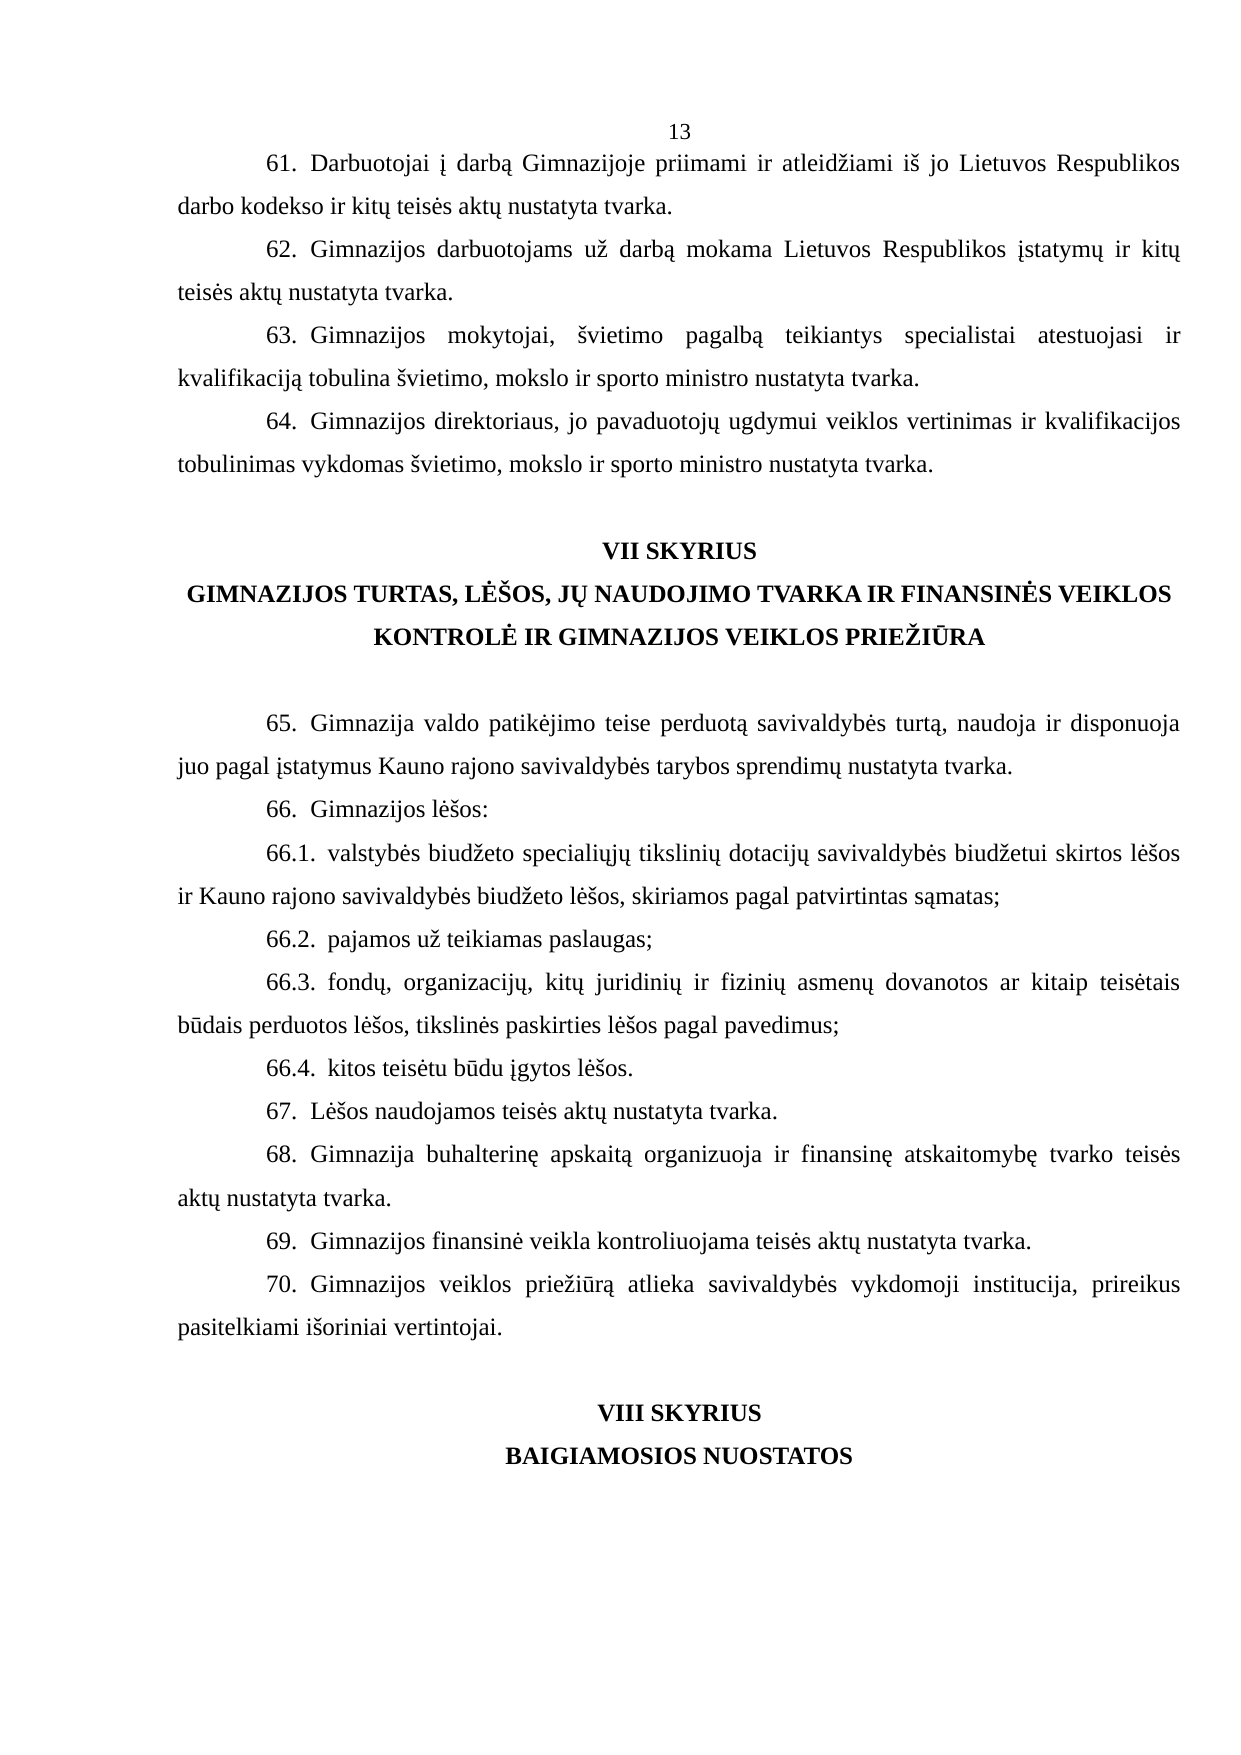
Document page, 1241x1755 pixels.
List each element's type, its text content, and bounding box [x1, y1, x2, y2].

text BAIGIAMOSIOS NUOSTATOS [177, 1441, 1181, 1470]
text VII SKYRIUS [177, 536, 1181, 564]
text GIMNAZIJOS TURTAS, LĖŠOS, JŲ NAUDOJIMO TVARKA IR FINANSINĖS VEIKLOS KONTROLĖ IR GIMNAZIJOS VEIKLOS PRIEŽIŪRA [177, 579, 1181, 651]
text 70. Gimnazijos veiklos priežiūrą atlieka savivaldybės vykdomoji institucija, prireikus pasitelkiami išoriniai vertintojai. [177, 1269, 1181, 1341]
text 66.2. pajamos už teikiamas paslaugas; [177, 924, 1181, 953]
text 68. Gimnazija buhalterinę apskaitą organizuoja ir finansinę atskaitomybę tvarko teisės aktų nustatyta tvarka. [177, 1139, 1181, 1211]
text 65. Gimnazija valdo patikėjimo teise perduotą savivaldybės turtą, naudoja ir disponuoja juo pagal įstatymus Kauno rajono savivaldybės tarybos sprendimų nustatyta tvarka. [177, 708, 1181, 780]
text 63. Gimnazijos mokytojai, švietimo pagalbą teikiantys specialistai atestuojasi ir kvalifikaciją tobulina švietimo, mokslo ir sporto ministro nustatyta tvarka. [177, 320, 1181, 392]
text 69. Gimnazijos finansinė veikla kontroliuojama teisės aktų nustatyta tvarka. [177, 1226, 1181, 1254]
text 66.1. valstybės biudžeto specialiųjų tikslinių dotacijų savivaldybės biudžetui skirtos lėšos ir Kauno rajono savivaldybės biudžeto lėšos, skiriamos pagal patvirtintas sąmatas; [177, 838, 1181, 909]
text 67. Lėšos naudojamos teisės aktų nustatyta tvarka. [177, 1096, 1181, 1125]
text 66.3. fondų, organizacijų, kitų juridinių ir fizinių asmenų dovanotos ar kitaip teisėtais būdais perduotos lėšos, tikslinės paskirties lėšos pagal pavedimus; [177, 967, 1181, 1039]
text 62. Gimnazijos darbuotojams už darbą mokama Lietuvos Respublikos įstatymų ir kitų teisės aktų nustatyta tvarka. [177, 234, 1181, 306]
text 61. Darbuotojai į darbą Gimnazijoje priimami ir atleidžiami iš jo Lietuvos Respublikos darbo kodekso ir kitų teisės aktų nustatyta tvarka. [177, 148, 1181, 219]
text 66.4. kitos teisėtu būdu įgytos lėšos. [177, 1053, 1181, 1082]
text 66. Gimnazijos lėšos: [177, 794, 1181, 823]
text 64. Gimnazijos direktoriaus, jo pavaduotojų ugdymui veiklos vertinimas ir kvalifikacijos tobulinimas vykdomas švietimo, mokslo ir sporto ministro nustatyta tvarka. [177, 406, 1181, 478]
text VIII SKYRIUS [177, 1398, 1181, 1427]
